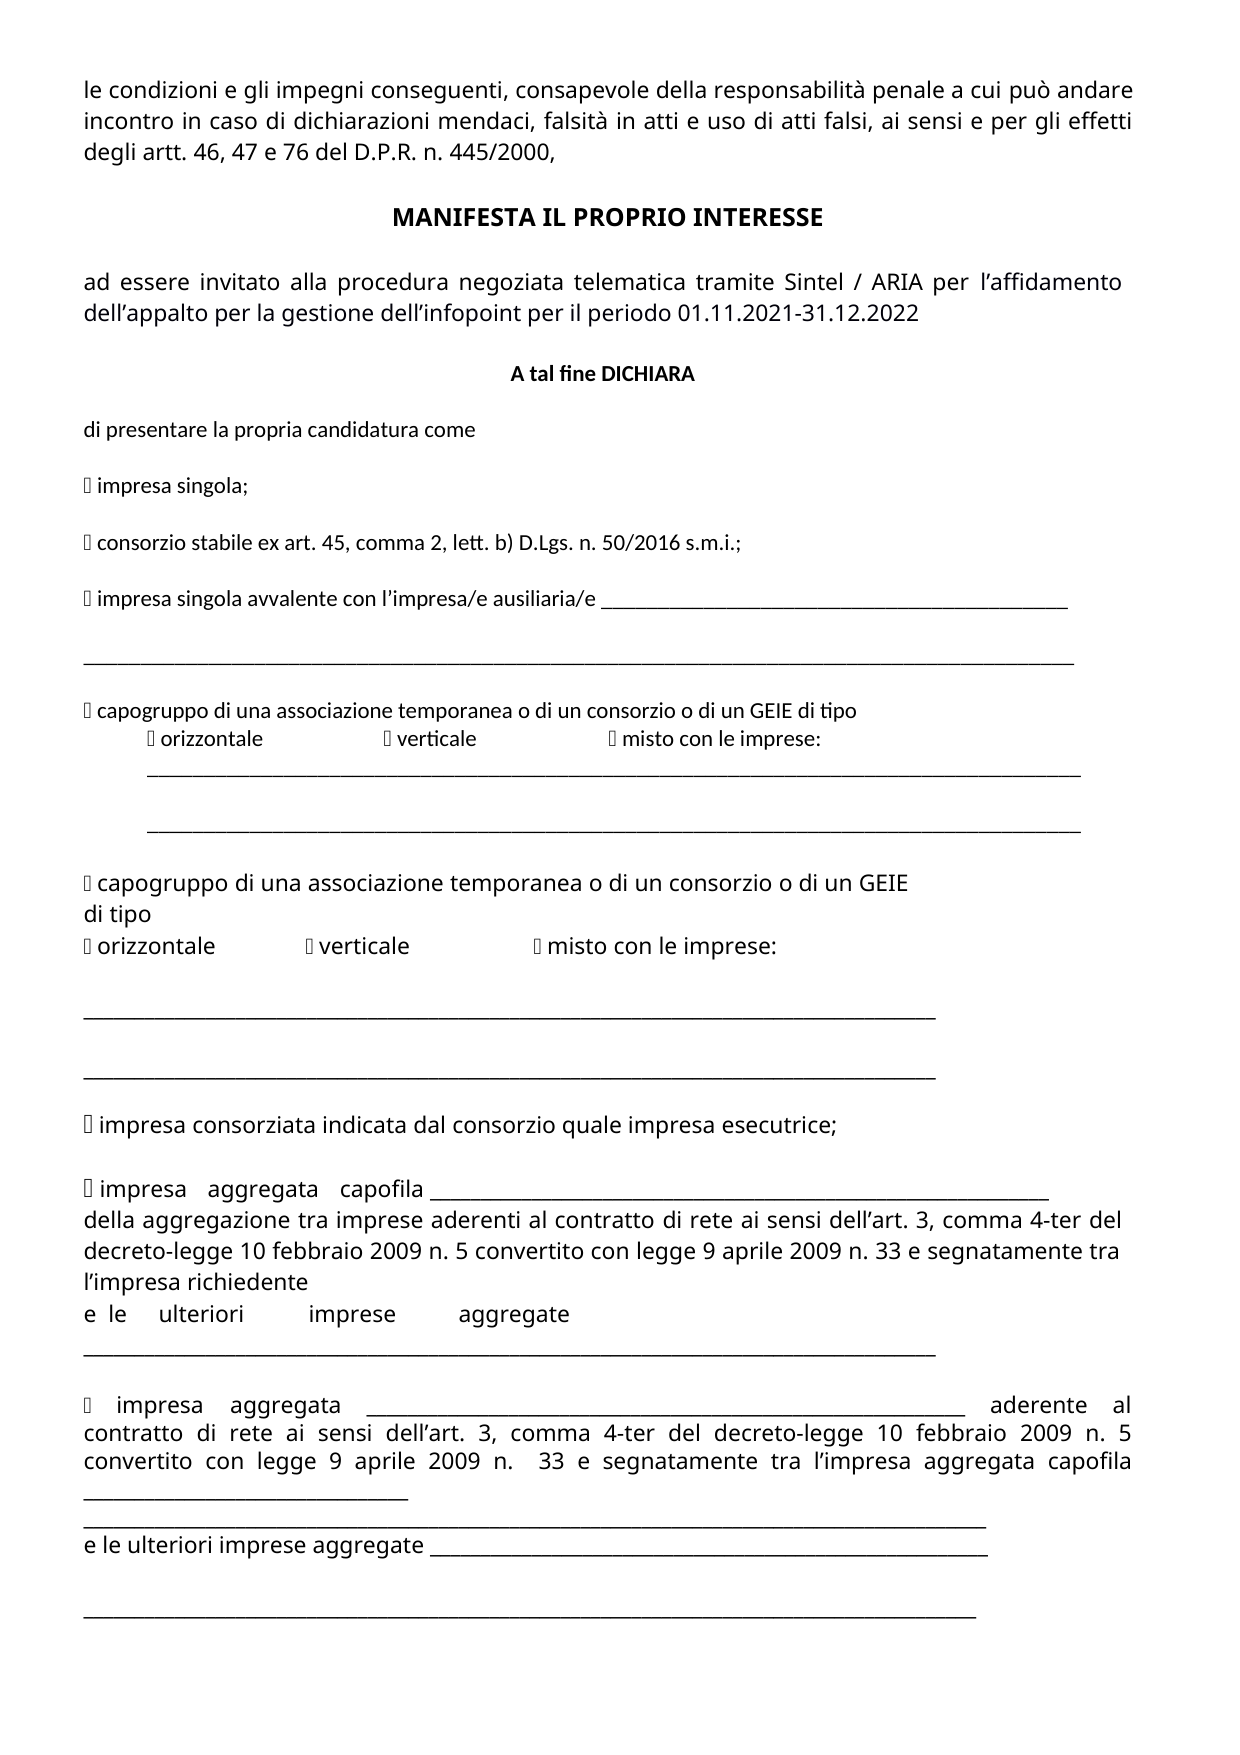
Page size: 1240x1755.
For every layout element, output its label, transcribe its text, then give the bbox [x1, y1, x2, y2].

text  impresa singola; [83, 472, 1122, 499]
text ad essere invitato alla procedura negoziata telematica tramite Sintel / ARIA per l’affidamento dell’appalto per la gestione dell’infopoint per il periodo 01.11.2021-31.12.2022 [83, 266, 1122, 328]
text  consorzio stabile ex art. 45, comma 2, lett. b) D.Lgs. n. 50/2016 s.m.i.; [83, 528, 1122, 556]
text ____________________________________________________________________________________ [83, 992, 1122, 1023]
text e le ulteriori imprese aggregate [83, 1298, 1122, 1329]
text  impresa aggregata capofila _____________________________________________________________ [83, 1171, 1133, 1204]
text della aggregazione tra imprese aderenti al contratto di rete ai sensi dell’art. 3, comma 4-ter del decreto-legge 10 febbraio 2009 n. 5 convertito con legge 9 aprile 2009 n. 33 e segnatamente tra l’impresa richiedente [83, 1204, 1122, 1298]
text e le ulteriori imprese aggregate _______________________________________________________ [83, 1531, 1133, 1559]
text __________________________________________________________________________________ [83, 752, 1122, 780]
text  impresa aggregata ___________________________________________________________ aderente al contratto di rete ai sensi dell’art. 3, comma 4-ter del decreto-legge 10 febbraio 2009 n. 5 convertito con legge 9 aprile 2009 n. 33 e segnatamente tra l’impresa aggregata capofila ________________________________ [83, 1392, 1133, 1503]
text di presentare la propria candidatura come [83, 416, 1122, 443]
text le condizioni e gli impegni conseguenti, consapevole della responsabilità penale a cui può andare incontro in caso di dichiarazioni mendaci, falsità in atti e uso di atti falsi, ai sensi e per gli effetti degli artt. 46, 47 e 76 del D.P.R. n. 445/2000, [83, 74, 1133, 168]
text  impresa consorziata indicata dal consorzio quale impresa esecutrice; [83, 1111, 1133, 1139]
text ________________________________________________________________________________________ [83, 1590, 1122, 1622]
text  capogruppo di una associazione temporanea o di un consorzio o di un GEIE di tipo [83, 696, 1122, 724]
text  orizzontale  verticale  misto con le imprese: [59, 930, 926, 961]
text ____________________________________________________________________________________ [83, 1052, 1122, 1083]
text _______________________________________________________________________________________ [83, 640, 1122, 668]
text _________________________________________________________________________________________ [83, 1503, 1133, 1531]
text ____________________________________________________________________________________ [83, 1329, 1122, 1360]
text  capogruppo di una associazione temporanea o di un consorzio o di un GEIE di tipo [59, 867, 926, 930]
text __________________________________________________________________________________ [83, 808, 1122, 836]
text  impresa singola avvalente con l’impresa/e ausiliaria/e _________________________________________ [83, 584, 1122, 612]
text A tal fine DICHIARA [83, 359, 1122, 387]
subtitle MANIFESTA IL PROPRIO INTERESSE [83, 199, 1132, 234]
text  orizzontale  verticale  misto con le imprese: [83, 724, 1122, 752]
